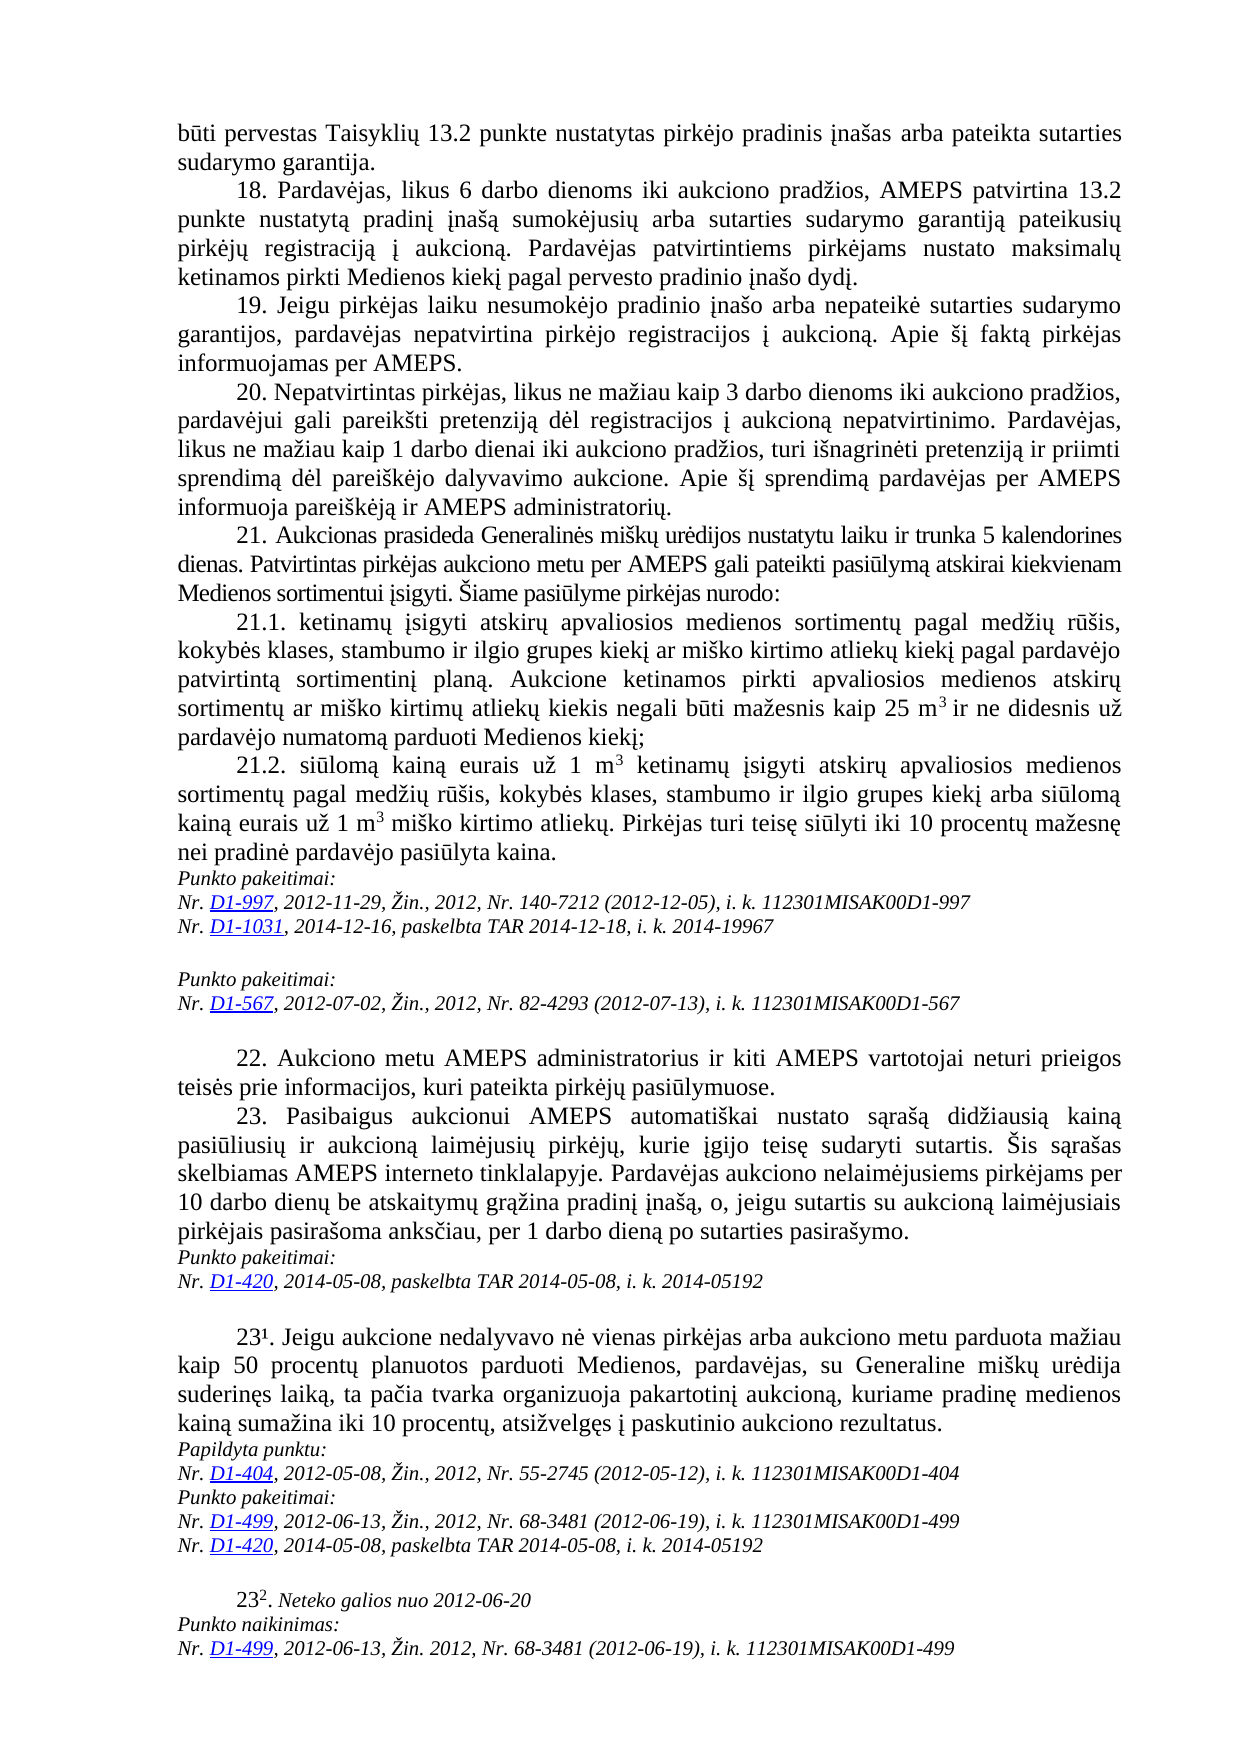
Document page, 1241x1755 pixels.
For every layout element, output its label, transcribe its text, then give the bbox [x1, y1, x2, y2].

text 21.1. ketinamų įsigyti atskirų apvaliosios medienos sortimentų pagal medžių rūšis, kokybės klases, stambumo ir ilgio grupes kiekį ar miško kirtimo atliekų kiekį pagal pardavėjo patvirtintą sortimentinį planą. Aukcione ketinamos pirkti apvaliosios medienos atskirų sortimentų ar miško kirtimų atliekų kiekis negali būti mažesnis kaip 25 m3 ir ne didesnis už pardavėjo numatomą parduoti Medienos kiekį; [177, 607, 1122, 751]
text 18. Pardavėjas, likus 6 darbo dienoms iki aukciono pradžios, AMEPS patvirtina 13.2 punkte nustatytą pradinį įnašą sumokėjusių arba sutarties sudarymo garantiją pateikusių pirkėjų registraciją į aukcioną. Pardavėjas patvirtintiems pirkėjams nustato maksimalų ketinamos pirkti Medienos kiekį pagal pervesto pradinio įnašo dydį. [177, 176, 1122, 291]
text 23¹. Jeigu aukcione nedalyvavo nė vienas pirkėjas arba aukciono metu parduota mažiau kaip 50 procentų planuotos parduoti Medienos, pardavėjas, su Generaline miškų urėdija suderinęs laiką, ta pačia tvarka organizuoja pakartotinį aukcioną, kuriame pradinę medienos kainą sumažina iki 10 procentų, atsižvelgęs į paskutinio aukciono rezultatus. [177, 1322, 1122, 1437]
text būti pervestas Taisyklių 13.2 punkte nustatytas pirkėjo pradinis įnašas arba pateikta sutarties sudarymo garantija. [177, 118, 1122, 176]
text Papildyta punktu: [177, 1437, 1122, 1461]
text Punkto pakeitimai: [177, 967, 1122, 991]
text Nr. D1-499, 2012-06-13, Žin., 2012, Nr. 68-3481 (2012-06-19), i. k. 112301MISAK00D1-499 [177, 1509, 1122, 1533]
text Nr. D1-420, 2014-05-08, paskelbta TAR 2014-05-08, i. k. 2014-05192 [177, 1269, 1122, 1293]
text Nr. D1-499, 2012-06-13, Žin. 2012, Nr. 68-3481 (2012-06-19), i. k. 112301MISAK00D1-499 [177, 1636, 1122, 1660]
text 22. Aukciono metu AMEPS administratorius ir kiti AMEPS vartotojai neturi prieigos teisės prie informacijos, kuri pateikta pirkėjų pasiūlymuose. [177, 1043, 1122, 1101]
text 19. Jeigu pirkėjas laiku nesumokėjo pradinio įnašo arba nepateikė sutarties sudarymo garantijos, pardavėjas nepatvirtina pirkėjo registracijos į aukcioną. Apie šį faktą pirkėjas informuojamas per AMEPS. [177, 291, 1122, 377]
text Nr. D1-567, 2012-07-02, Žin., 2012, Nr. 82-4293 (2012-07-13), i. k. 112301MISAK00D1-567 [177, 991, 1122, 1015]
text Nr. D1-1031, 2014-12-16, paskelbta TAR 2014-12-18, i. k. 2014-19967 [177, 914, 1122, 938]
text 21. Aukcionas prasideda Generalinės miškų urėdijos nustatytu laiku ir trunka 5 kalendorines dienas. Patvirtintas pirkėjas aukciono metu per AMEPS gali pateikti pasiūlymą atskirai kiekvienam Medienos sortimentui įsigyti. Šiame pasiūlyme pirkėjas nurodo: [177, 521, 1122, 607]
text Punkto pakeitimai: [177, 866, 1122, 890]
text 21.2. siūlomą kainą eurais už 1 m3 ketinamų įsigyti atskirų apvaliosios medienos sortimentų pagal medžių rūšis, kokybės klases, stambumo ir ilgio grupes kiekį arba siūlomą kainą eurais už 1 m3 miško kirtimo atliekų. Pirkėjas turi teisę siūlyti iki 10 procentų mažesnę nei pradinė pardavėjo pasiūlyta kaina. [177, 751, 1122, 866]
text Punkto pakeitimai: [177, 1245, 1122, 1269]
text 23. Pasibaigus aukcionui AMEPS automatiškai nustato sąrašą didžiausią kainą pasiūliusių ir aukcioną laimėjusių pirkėjų, kurie įgijo teisę sudaryti sutartis. Šis sąrašas skelbiamas AMEPS interneto tinklalapyje. Pardavėjas aukciono nelaimėjusiems pirkėjams per 10 darbo dienų be atskaitymų grąžina pradinį įnašą, o, jeigu sutartis su aukcioną laimėjusiais pirkėjais pasirašoma anksčiau, per 1 darbo dieną po sutarties pasirašymo. [177, 1101, 1122, 1245]
text Punkto naikinimas: [177, 1612, 1122, 1636]
text Nr. D1-997, 2012-11-29, Žin., 2012, Nr. 140-7212 (2012-12-05), i. k. 112301MISAK00D1-997 [177, 890, 1122, 914]
text 20. Nepatvirtintas pirkėjas, likus ne mažiau kaip 3 darbo dienoms iki aukciono pradžios, pardavėjui gali pareikšti pretenziją dėl registracijos į aukcioną nepatvirtinimo. Pardavėjas, likus ne mažiau kaip 1 darbo dienai iki aukciono pradžios, turi išnagrinėti pretenziją ir priimti sprendimą dėl pareiškėjo dalyvavimo aukcione. Apie šį sprendimą pardavėjas per AMEPS informuoja pareiškėją ir AMEPS administratorių. [177, 377, 1122, 521]
text Punkto pakeitimai: [177, 1485, 1122, 1509]
text 232. Neteko galios nuo 2012-06-20 [177, 1586, 1122, 1612]
text Nr. D1-404, 2012-05-08, Žin., 2012, Nr. 55-2745 (2012-05-12), i. k. 112301MISAK00D1-404 [177, 1461, 1122, 1485]
text Nr. D1-420, 2014-05-08, paskelbta TAR 2014-05-08, i. k. 2014-05192 [177, 1533, 1122, 1557]
